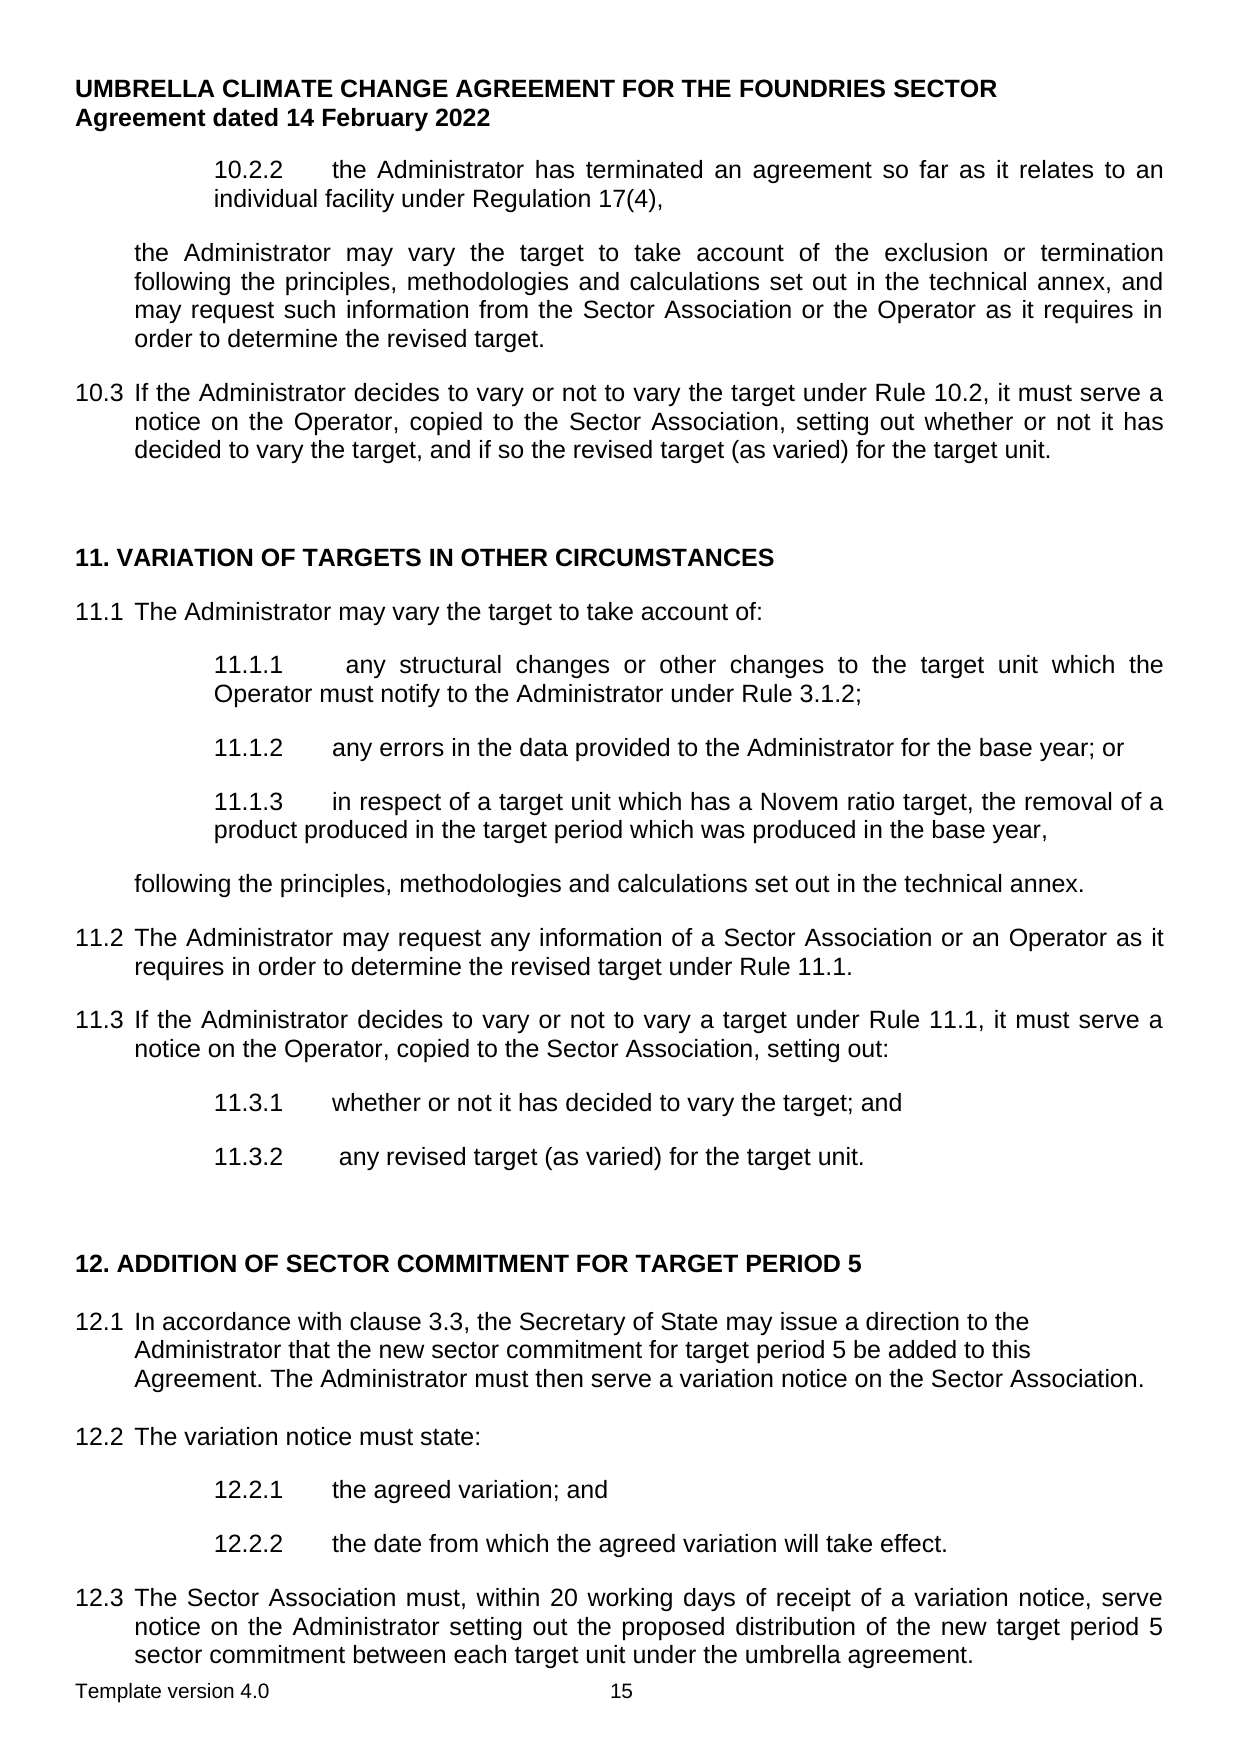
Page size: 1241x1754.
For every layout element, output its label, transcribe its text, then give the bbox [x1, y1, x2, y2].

list the Administrator has terminated an agreement so far as it relates to an individual facility under Regulation 17(4), [214, 155, 1165, 213]
list VARIATION OF TARGETS IN OTHER CIRCUMSTANCES [75, 543, 1165, 571]
list whether or not it has decided to vary the target; and [214, 1088, 1165, 1116]
list ADDITION OF SECTOR COMMITMENT FOR TARGET PERIOD 5 [75, 1249, 1165, 1278]
list in respect of a target unit which has a Novem ratio target, the removal of a product produced in the target period which was produced in the base year, [214, 786, 1165, 844]
list the date from which the agreed variation will take effect. [214, 1529, 1165, 1558]
list If the Administrator decides to vary or not to vary a target under Rule 11.1, it must serve a notice on the Operator, copied to the Sector Association, setting out: [75, 1005, 1165, 1063]
list The Sector Association must, within 20 working days of receipt of a variation notice, serve notice on the Administrator setting out the proposed distribution of the new target period 5 sector commitment between each target unit under the umbrella agreement. [75, 1583, 1165, 1669]
text following the principles, methodologies and calculations set out in the technical annex. [134, 869, 1165, 898]
list any errors in the data provided to the Administrator for the base year; or [214, 733, 1165, 761]
list any structural changes or other changes to the target unit which the Operator must notify to the Administrator under Rule 3.1.2; [214, 650, 1165, 708]
list In accordance with clause 3.3, the Secretary of State may issue a direction to the Administrator that the new sector commitment for target period 5 be added to this Agreement. The Administrator must then serve a variation notice on the Sector Association. [75, 1306, 1165, 1393]
text the Administrator may vary the target to take account of the exclusion or termination following the principles, methodologies and calculations set out in the technical annex, and may request such information from the Sector Association or the Operator as it requires in order to determine the revised target. [134, 238, 1165, 353]
list The variation notice must state: [75, 1421, 1165, 1450]
list The Administrator may vary the target to take account of: [75, 596, 1165, 625]
list The Administrator may request any information of a Sector Association or an Operator as it requires in order to determine the revised target under Rule 11.1. [75, 923, 1165, 980]
list the agreed variation; and [214, 1475, 1165, 1504]
list any revised target (as varied) for the target unit. [214, 1141, 1165, 1170]
list If the Administrator decides to vary or not to vary the target under Rule 10.2, it must serve a notice on the Operator, copied to the Sector Association, setting out whether or not it has decided to vary the target, and if so the revised target (as varied) for the target unit. [75, 378, 1165, 464]
